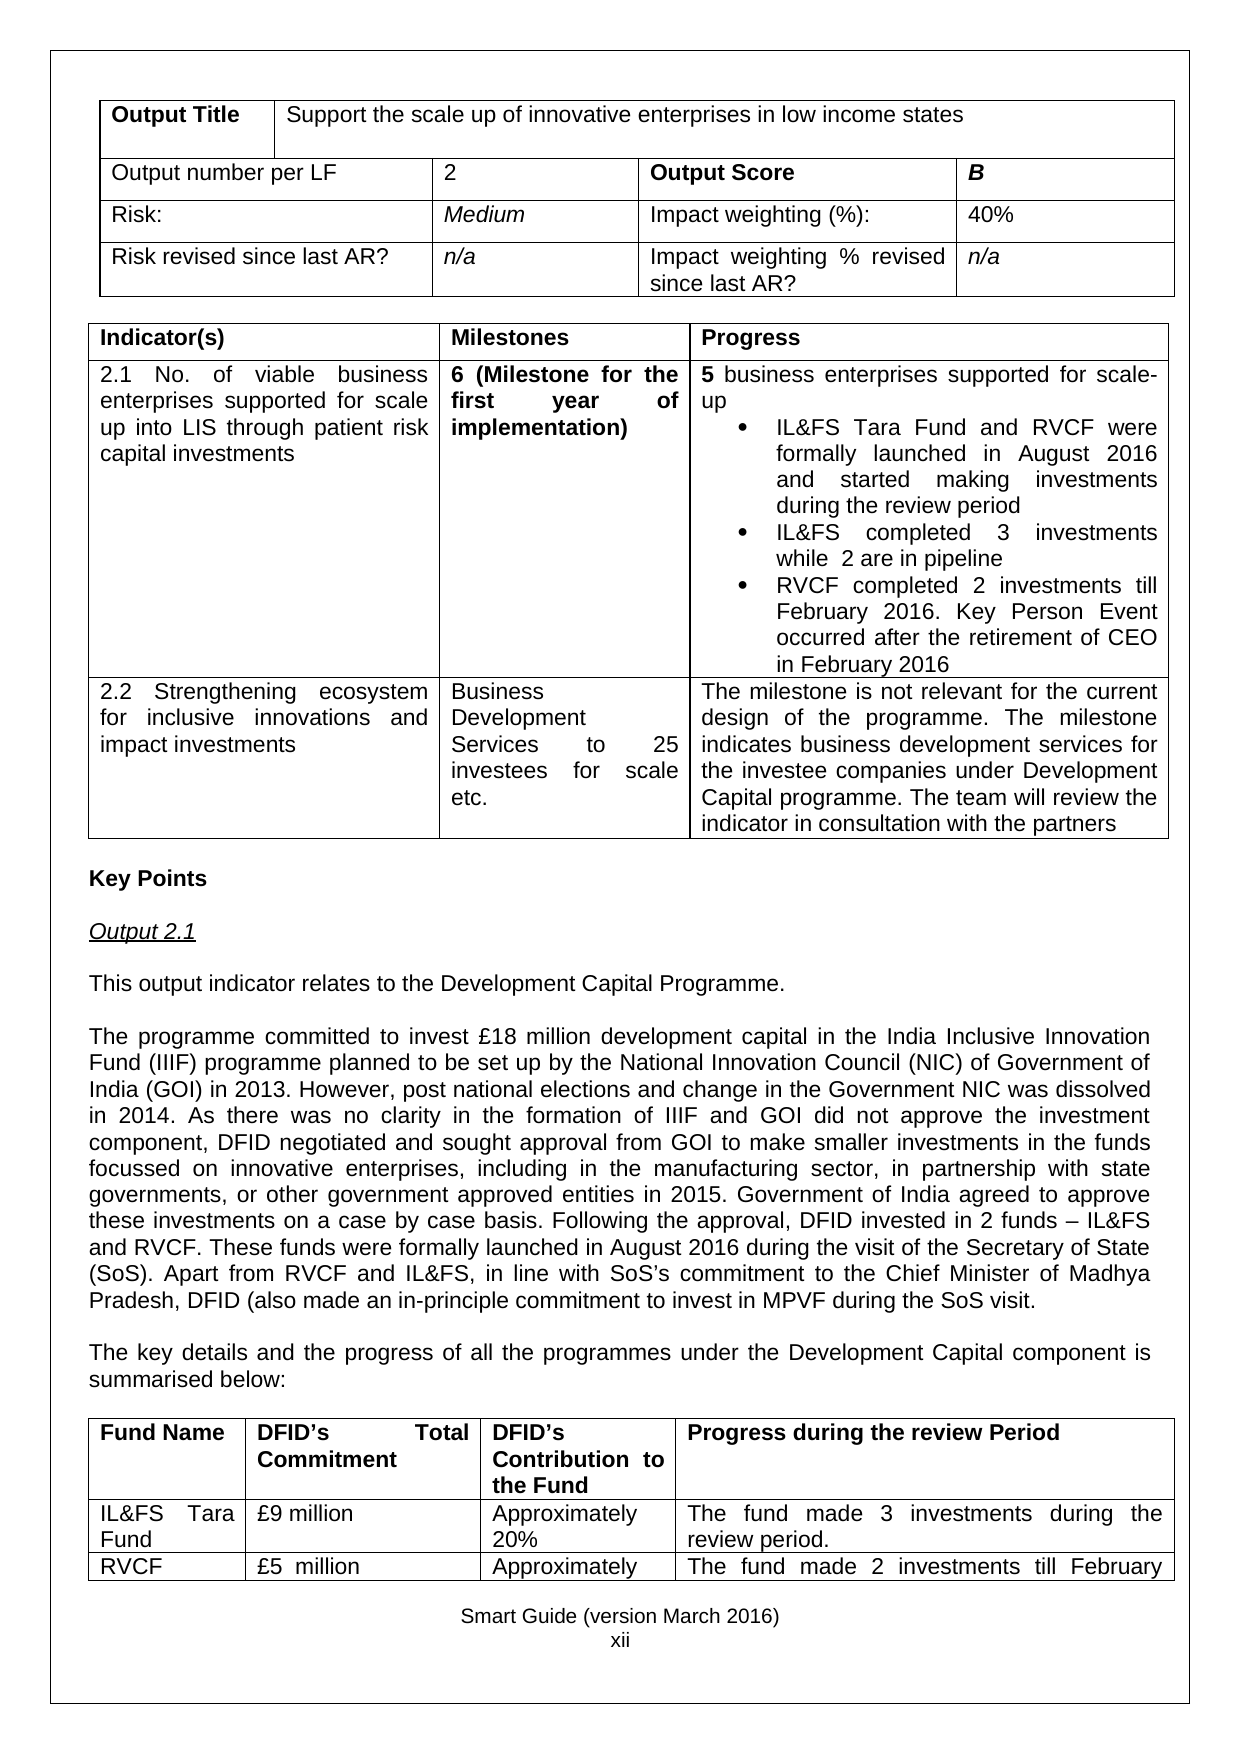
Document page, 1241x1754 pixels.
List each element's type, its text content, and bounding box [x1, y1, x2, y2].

table_header Output Title [101, 101, 274, 158]
table_header DFID’s Contribution to the Fund [481, 1419, 675, 1498]
table_cell n/a [433, 243, 638, 296]
table_header Milestones [440, 324, 689, 360]
table_cell 2 [433, 159, 638, 200]
table_header Indicator(s) [89, 324, 439, 360]
table_cell Impact weighting (%): [639, 201, 956, 242]
table_cell Approximately 20% [481, 1500, 675, 1552]
text The programme committed to invest £18 million development capital in the India Inclusive Innovation Fund (IIIF) programme planned to be set up by the National Innovation Council (NIC) of Government of India (GOI) in 2013. However, post national elections and change in the Government NIC was dissolved in 2014. As there was no clarity in the formation of IIIF and GOI did not approve the investment component, DFID negotiated and sought approval from GOI to make smaller investments in the funds focussed on innovative enterprises, including in the manufacturing sector, in partnership with state governments, or other government approved entities in 2015. Government of India agreed to approve these investments on a case by case basis. Following the approval, DFID invested in 2 funds – IL&FS and RVCF. These funds were formally launched in August 2016 during the visit of the Secretary of State (SoS). Apart from RVCF and IL&FS, in line with SoS’s commitment to the Chief Minister of Madhya Pradesh, DFID (also made an in-principle commitment to invest in MPVF during the SoS visit. [89, 1023, 1152, 1313]
table_cell IL&FS Tara Fund [89, 1500, 245, 1552]
table_header Progress during the review Period [676, 1419, 1174, 1498]
table_cell Risk: [101, 201, 432, 242]
text Output 2.1 [89, 918, 1152, 944]
table_cell Risk revised since last AR? [101, 243, 432, 296]
table_cell £5 million [246, 1553, 480, 1579]
table_cell £9 million [246, 1500, 480, 1552]
table_cell Medium [433, 201, 638, 242]
table_cell 6 (Milestone for the first year of implementation) [440, 361, 689, 677]
table_cell Impact weighting % revised since last AR? [639, 243, 956, 296]
table_cell Business Development Services to 25 investees for scale etc. [440, 678, 689, 837]
table_cell 2.2 Strengthening ecosystem for inclusive innovations and impact investments [89, 678, 439, 837]
table_cell The milestone is not relevant for the current design of the programme. The milestone indicates business development services for the investee companies under Development Capital programme. The team will review the indicator in consultation with the partners [691, 678, 1168, 837]
table_cell 40% [957, 201, 1174, 242]
table_header DFID’s Total Commitment [246, 1419, 480, 1498]
text This output indicator relates to the Development Capital Programme. [89, 970, 1152, 997]
table_cell 5 business enterprises supported for scale- up IL&FS Tara Fund and RVCF were formally launched in August 2016 and started making investments during the review period IL&FS completed 3 investments while 2 are in pipeline RVCF completed 2 investments till February 2016. Key Person Event occurred after the retirement of CEO in February 2016 [691, 361, 1168, 677]
table_header Progress [691, 324, 1168, 360]
table_cell Output number per LF [101, 159, 432, 200]
table_header Support the scale up of innovative enterprises in low income states [275, 101, 1174, 158]
table_cell RVCF [89, 1553, 245, 1579]
table_cell The fund made 2 investments till February [676, 1553, 1174, 1579]
table_cell B [957, 159, 1174, 200]
text Key Points [89, 865, 1152, 891]
table_cell Approximately [481, 1553, 675, 1579]
text The key details and the progress of all the programmes under the Development Capital component is summarised below: [89, 1339, 1152, 1392]
table_header Fund Name [89, 1419, 245, 1498]
table_cell 2.1 No. of viable business enterprises supported for scale up into LIS through patient risk capital investments [89, 361, 439, 677]
table_cell Output Score [639, 159, 956, 200]
table_cell The fund made 3 investments during the review period. [676, 1500, 1174, 1552]
table_cell n/a [957, 243, 1174, 296]
